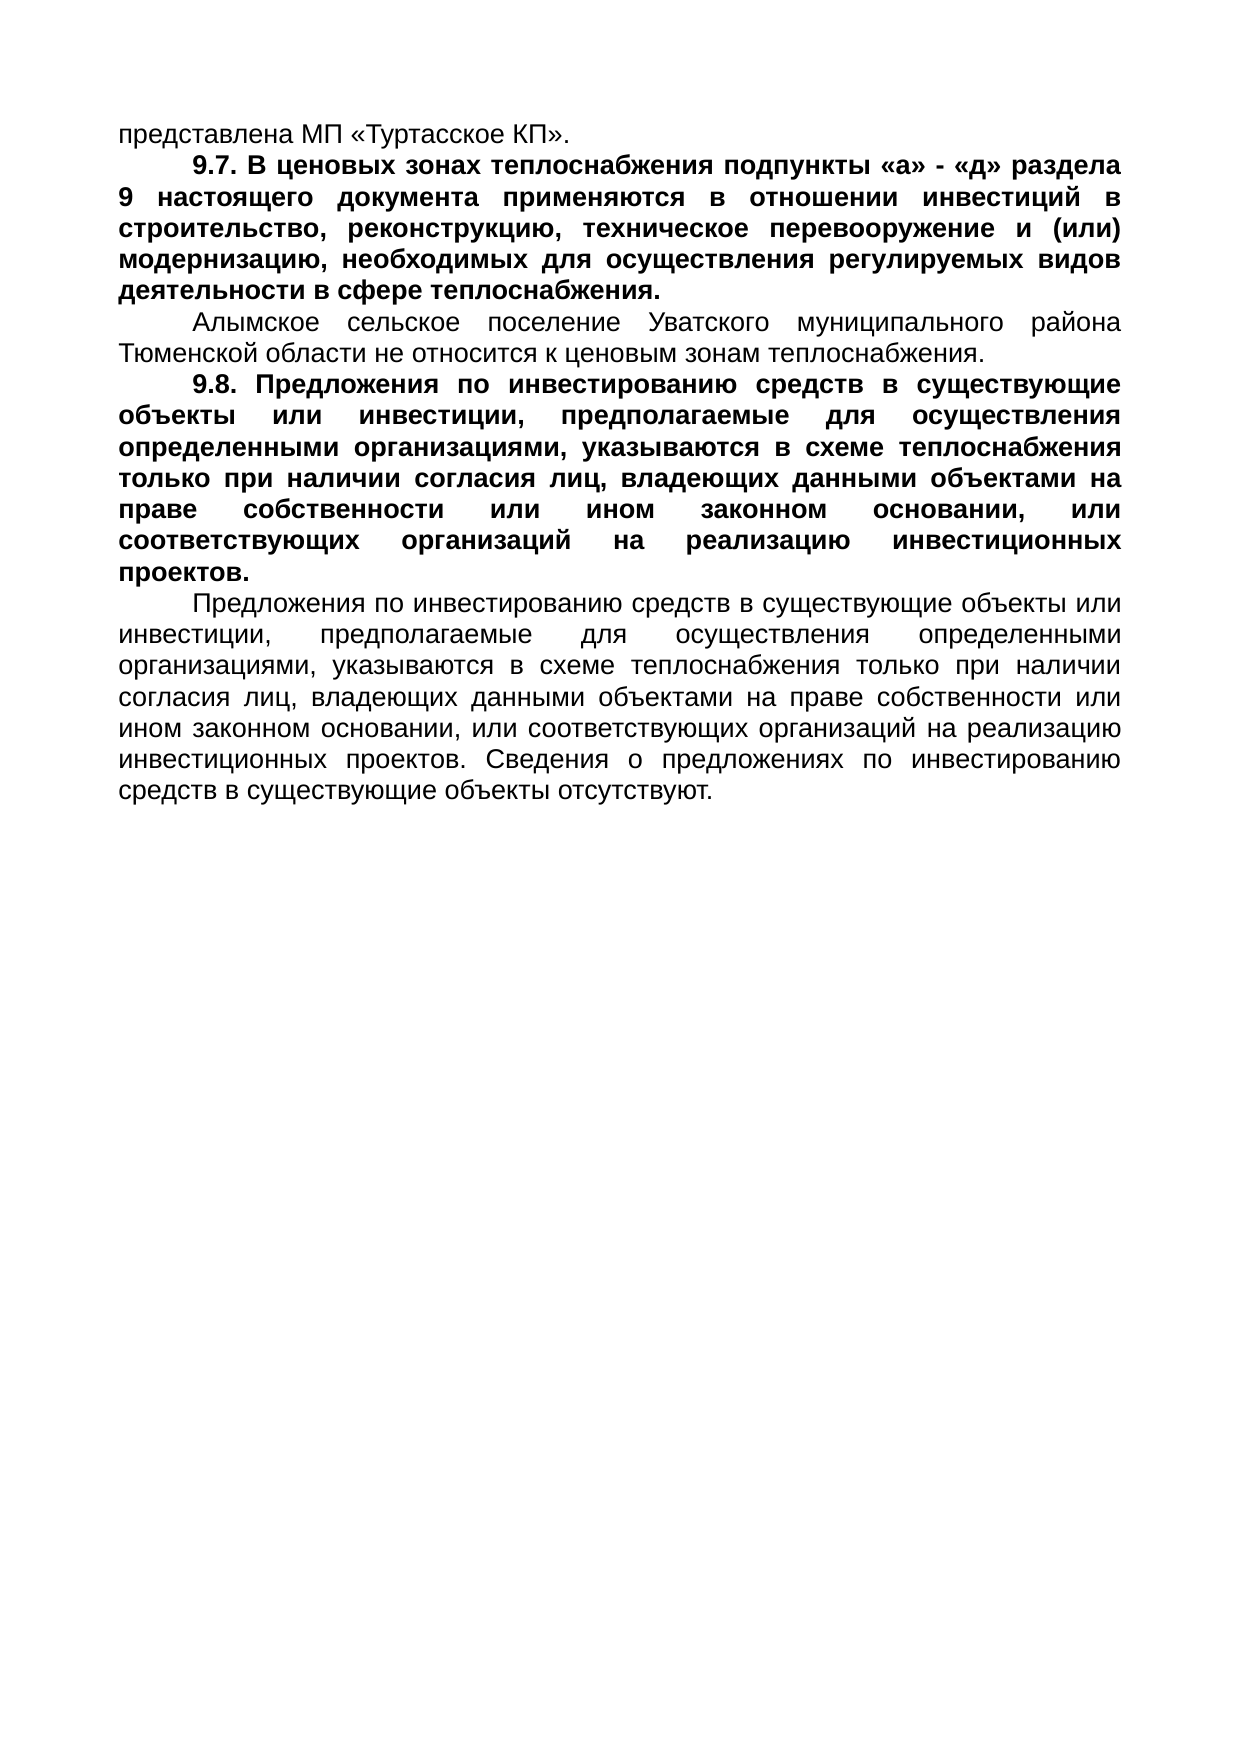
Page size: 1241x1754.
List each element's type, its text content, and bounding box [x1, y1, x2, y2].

subtitle 9.7. В ценовых зонах теплоснабжения подпункты «а» - «д» раздела 9 настоящего документа применяются в отношении инвестиций в строительство, реконструкцию, техническое перевооружение и (или) модернизацию, необходимых для осуществления регулируемых видов деятельности в сфере теплоснабжения. [118, 149, 1122, 306]
text представлена МП «Туртасское КП». [118, 118, 1122, 149]
subtitle 9.8. Предложения по инвестированию средств в существующие объекты или инвестиции, предполагаемые для осуществления определенными организациями, указываются в схеме теплоснабжения только при наличии согласия лиц, владеющих данными объектами на праве собственности или ином законном основании, или соответствующих организаций на реализацию инвестиционных проектов. [118, 368, 1122, 587]
text Алымское сельское поселение Уватского муниципального района Тюменской области не относится к ценовым зонам теплоснабжения. [118, 306, 1122, 368]
text Предложения по инвестированию средств в существующие объекты или инвестиции, предполагаемые для осуществления определенными организациями, указываются в схеме теплоснабжения только при наличии согласия лиц, владеющих данными объектами на праве собственности или ином законном основании, или соответствующих организаций на реализацию инвестиционных проектов. Сведения о предложениях по инвестированию средств в существующие объекты отсутствуют. [118, 587, 1122, 806]
